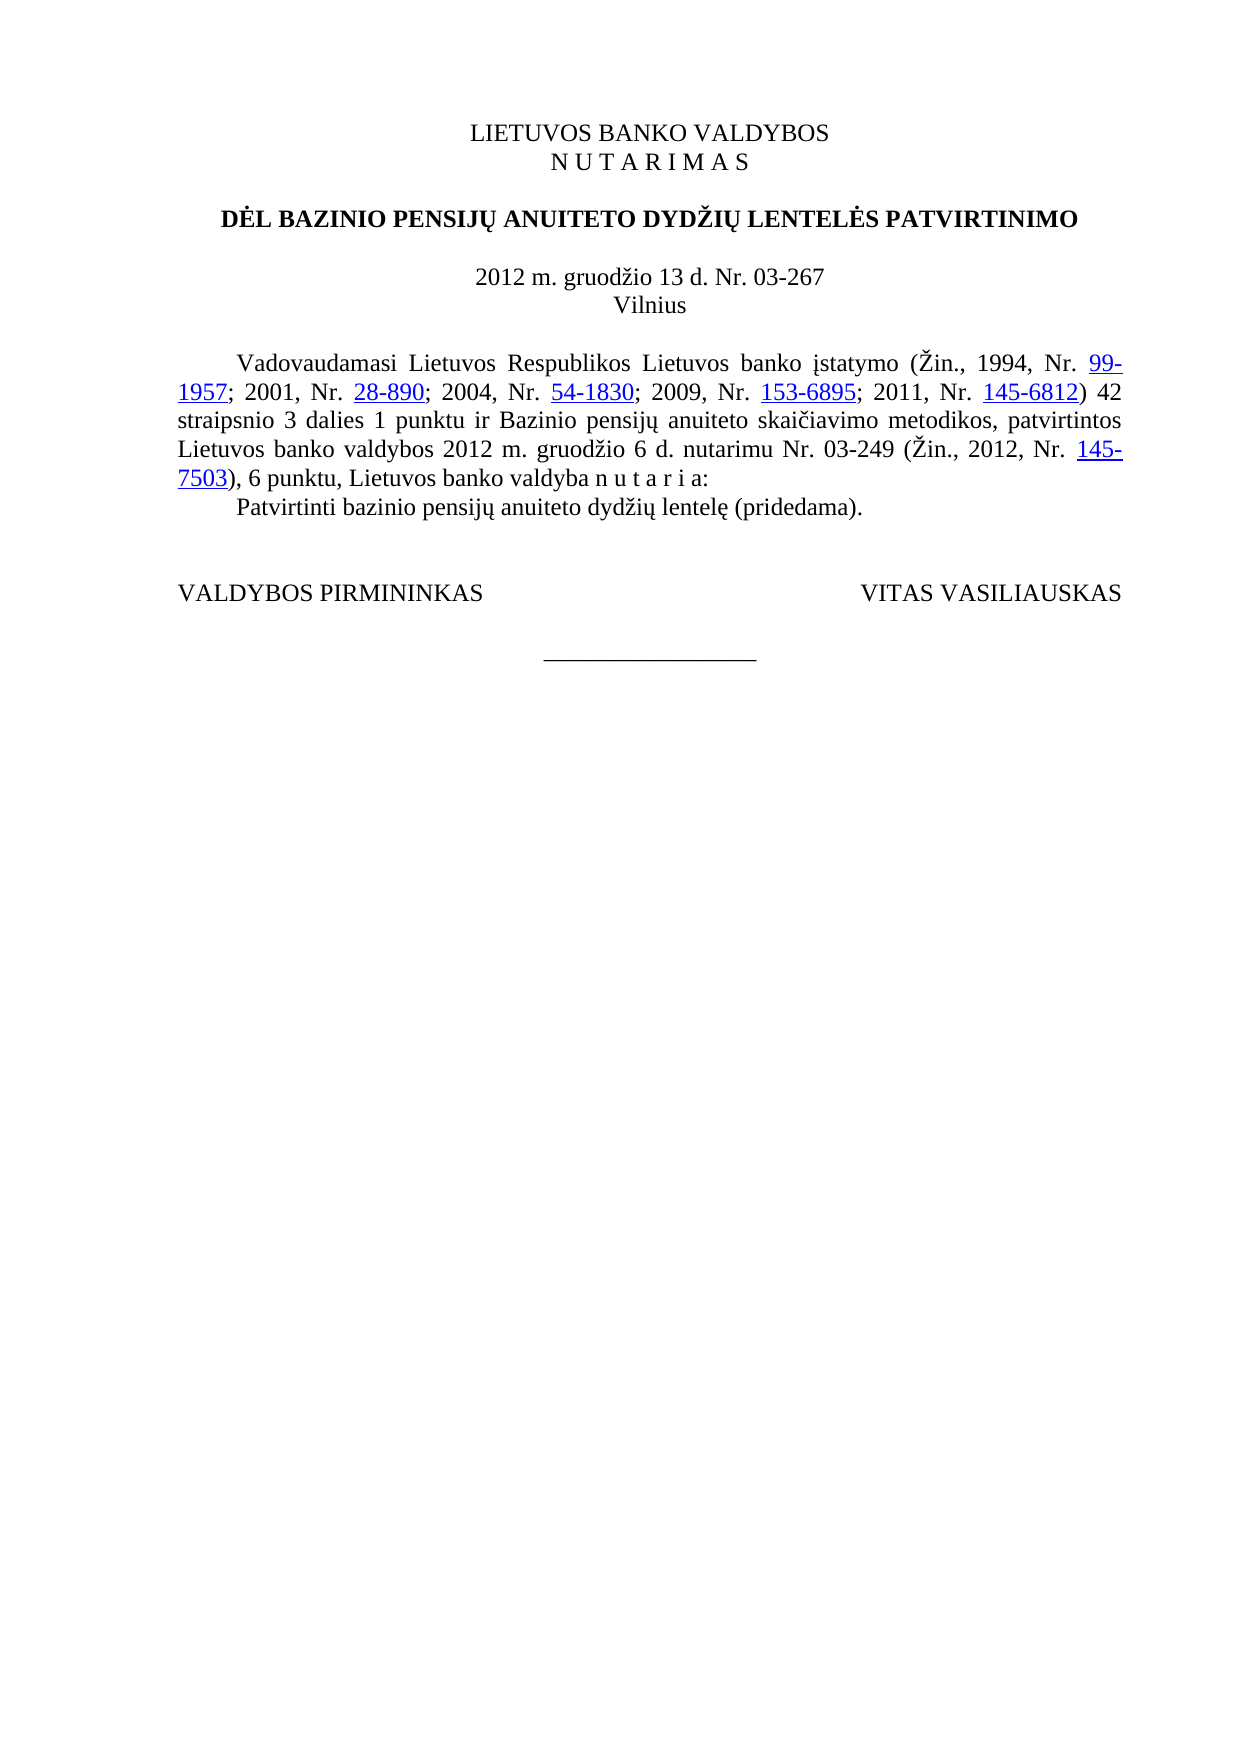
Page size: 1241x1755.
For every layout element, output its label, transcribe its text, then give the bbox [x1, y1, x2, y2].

text Vadovaudamasi Lietuvos Respublikos Lietuvos banko įstatymo (Žin., 1994, Nr. 99-1957; 2001, Nr. 28-890; 2004, Nr. 54-1830; 2009, Nr. 153-6895; 2011, Nr. 145-6812) 42 straipsnio 3 dalies 1 punktu ir Bazinio pensijų anuiteto skaičiavimo metodikos, patvirtintos Lietuvos banko valdybos 2012 m. gruodžio 6 d. nutarimu Nr. 03-249 (Žin., 2012, Nr. 145-7503), 6 punktu, Lietuvos banko valdyba n u t a r i a: [177, 348, 1122, 492]
text N U T A R I M A S [177, 147, 1122, 176]
text DĖL bazinio pensijų anuiteto dydžių lentelės patvirtinimo [177, 204, 1122, 233]
text LIETUVOS BANKO VALDYBOS [177, 118, 1122, 147]
text Valdybos pirmininkas Vitas Vasiliauskas [177, 578, 1122, 607]
text Patvirtinti bazinio pensijų anuiteto dydžių lentelę (pridedama). [177, 492, 1122, 521]
text _________________ [177, 636, 1122, 664]
text 2012 m. gruodžio 13 d. Nr. 03-267 [177, 262, 1122, 291]
text Vilnius [177, 291, 1122, 319]
